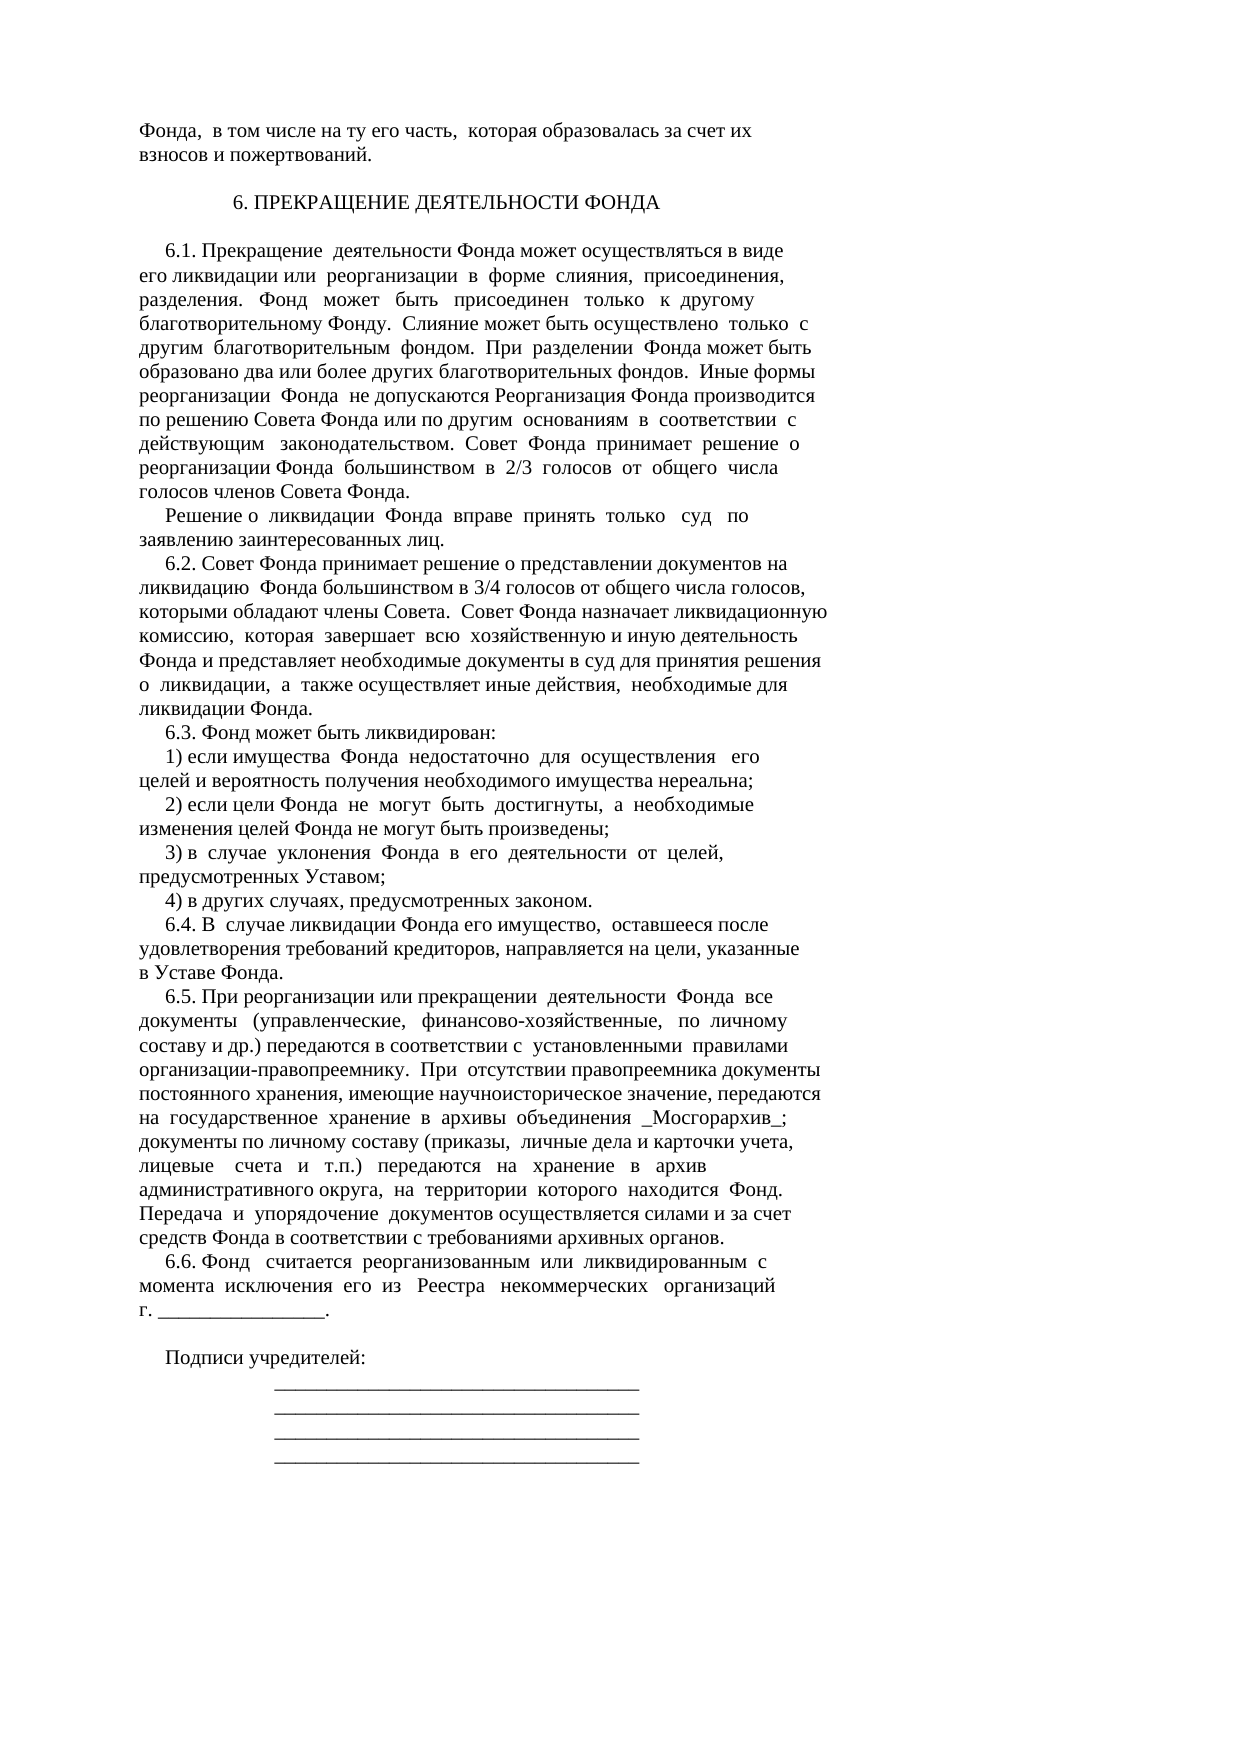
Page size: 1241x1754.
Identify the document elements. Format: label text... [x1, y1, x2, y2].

text 4) в других случаях, предусмотренных законом. [118, 888, 1122, 912]
text 6.3. Фонд может быть ликвидирован: [118, 720, 1122, 744]
text образовано два или более других благотворительных фондов. Иные формы [118, 359, 1122, 383]
text лицевые счета и т.п.) передаются на хранение в архив [118, 1153, 1122, 1177]
text ликвидации Фонда. [118, 696, 1122, 720]
text ___________________________________ [118, 1442, 1122, 1466]
text Передача и упорядочение документов осуществляется силами и за счет [118, 1201, 1122, 1225]
text составу и др.) передаются в соответствии с установленными правилами [118, 1032, 1122, 1057]
text благотворительному Фонду. Слияние может быть осуществлено только с [118, 311, 1122, 335]
text организации-правопреемнику. При отсутствии правопреемника документы [118, 1057, 1122, 1081]
text его ликвидации или реорганизации в форме слияния, присоединения, [118, 262, 1122, 287]
text реорганизации Фонда большинством в 2/3 голосов от общего числа [118, 455, 1122, 479]
text 3) в случае уклонения Фонда в его деятельности от целей, [118, 840, 1122, 864]
text 2) если цели Фонда не могут быть достигнуты, а необходимые [118, 792, 1122, 816]
text о ликвидации, а также осуществляет иные действия, необходимые для [118, 672, 1122, 696]
text документы по личному составу (приказы, личные дела и карточки учета, [118, 1129, 1122, 1153]
text ___________________________________ [118, 1393, 1122, 1417]
text 6.1. Прекращение деятельности Фонда может осуществляться в виде [118, 238, 1122, 262]
text реорганизации Фонда не допускаются Реорганизация Фонда производится [118, 383, 1122, 407]
text по решению Совета Фонда или по другим основаниям в соответствии с [118, 407, 1122, 431]
text 6. ПРЕКРАЩЕНИЕ ДЕЯТЕЛЬНОСТИ ФОНДА [118, 190, 1122, 214]
text Подписи учредителей: [118, 1345, 1122, 1369]
text которыми обладают члены Совета. Совет Фонда назначает ликвидационную [118, 599, 1122, 623]
text удовлетворения требований кредиторов, направляется на цели, указанные [118, 936, 1122, 960]
text ___________________________________ [118, 1369, 1122, 1393]
text ликвидацию Фонда большинством в 3/4 голосов от общего числа голосов, [118, 575, 1122, 599]
text 6.5. При реорганизации или прекращении деятельности Фонда все [118, 984, 1122, 1008]
text действующим законодательством. Совет Фонда принимает решение о [118, 431, 1122, 455]
text постоянного хранения, имеющие научноисторическое значение, передаются [118, 1081, 1122, 1105]
text взносов и пожертвований. [118, 142, 1122, 166]
text предусмотренных Уставом; [118, 864, 1122, 888]
text комиссию, которая завершает всю хозяйственную и иную деятельность [118, 623, 1122, 647]
text на государственное хранение в архивы объединения _Мосгорархив_; [118, 1105, 1122, 1129]
text ___________________________________ [118, 1417, 1122, 1442]
text в Уставе Фонда. [118, 960, 1122, 984]
text 1) если имущества Фонда недостаточно для осуществления его [118, 744, 1122, 768]
text заявлению заинтересованных лиц. [118, 527, 1122, 551]
text средств Фонда в соответствии с требованиями архивных органов. [118, 1225, 1122, 1249]
text 6.6. Фонд считается реорганизованным или ликвидированным с [118, 1249, 1122, 1273]
text Фонда и представляет необходимые документы в суд для принятия решения [118, 647, 1122, 672]
text изменения целей Фонда не могут быть произведены; [118, 816, 1122, 840]
text 6.4. В случае ликвидации Фонда его имущество, оставшееся после [118, 912, 1122, 936]
text административного округа, на территории которого находится Фонд. [118, 1177, 1122, 1201]
text разделения. Фонд может быть присоединен только к другому [118, 287, 1122, 311]
text Фонда, в том числе на ту его часть, которая образовалась за счет их [118, 118, 1122, 142]
text голосов членов Совета Фонда. [118, 479, 1122, 503]
text 6.2. Совет Фонда принимает решение о представлении документов на [118, 551, 1122, 575]
text другим благотворительным фондом. При разделении Фонда может быть [118, 335, 1122, 359]
text целей и вероятность получения необходимого имущества нереальна; [118, 768, 1122, 792]
text Решение о ликвидации Фонда вправе принять только суд по [118, 503, 1122, 527]
text г. ________________. [118, 1297, 1122, 1321]
text документы (управленческие, финансово-хозяйственные, по личному [118, 1008, 1122, 1032]
text момента исключения его из Реестра некоммерческих организаций [118, 1273, 1122, 1297]
